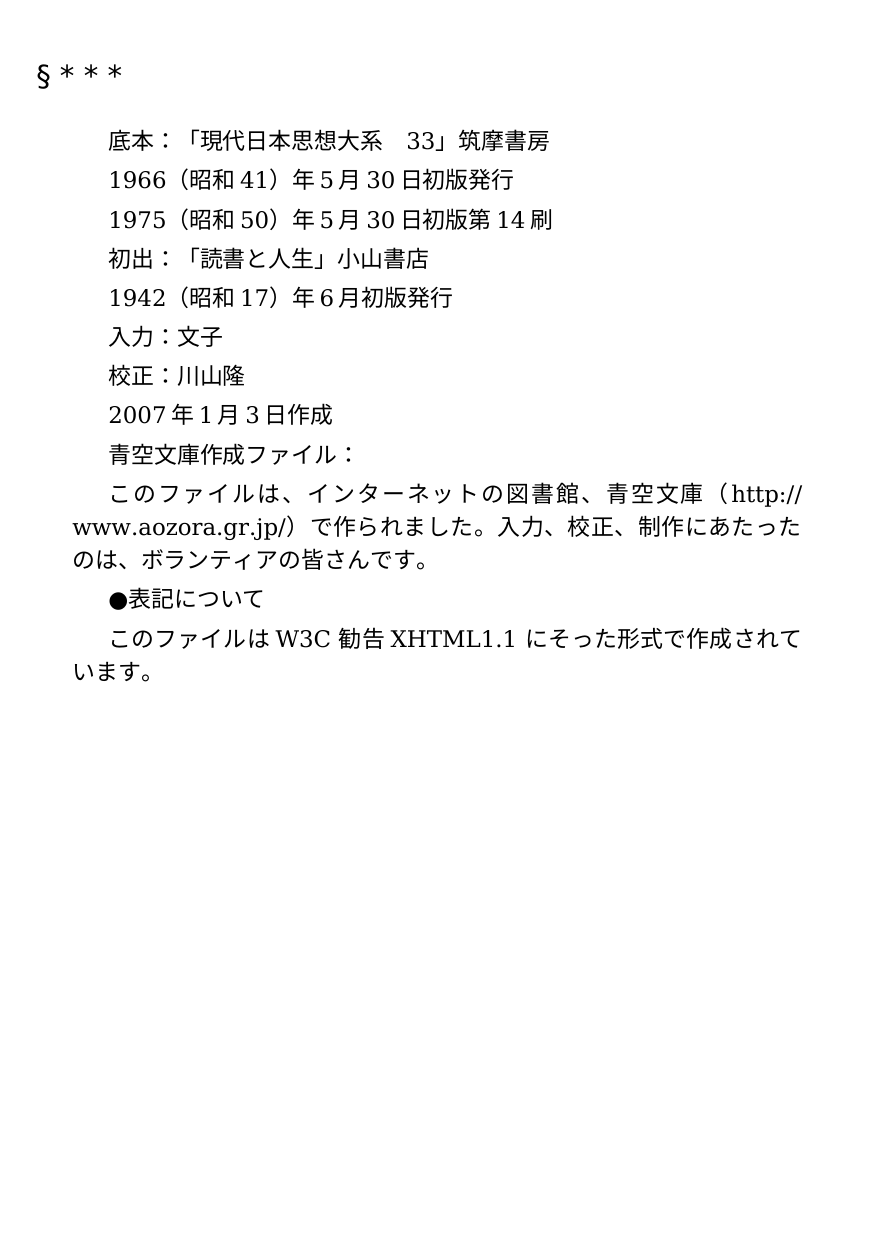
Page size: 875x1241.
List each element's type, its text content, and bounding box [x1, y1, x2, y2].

text このファイルは、インターネットの図書館、青空文庫（http://www.aozora.gr.jp/）で作られました。入力、校正、制作にあたったのは、ボランティアの皆さんです。 [72, 476, 802, 575]
text 初出：「読書と人生」小山書店 [72, 241, 802, 274]
text 1966（昭和41）年5月30日初版発行 [72, 162, 802, 196]
text 2007年1月3日作成 [72, 397, 802, 431]
text 校正：川山隆 [72, 358, 802, 391]
text 底本：「現代日本思想大系 33」筑摩書房 [72, 123, 802, 156]
text ●表記について [72, 581, 802, 614]
text 1942（昭和17）年6月初版発行 [72, 280, 802, 313]
text 入力：文子 [72, 319, 802, 352]
text このファイルは W3C 勧告 XHTML1.1 にそった形式で作成されています。 [72, 621, 802, 687]
text 青空文庫作成ファイル： [72, 437, 802, 470]
subtitle § * * * [36, 60, 838, 94]
text 1975（昭和50）年5月30日初版第14刷 [72, 202, 802, 235]
